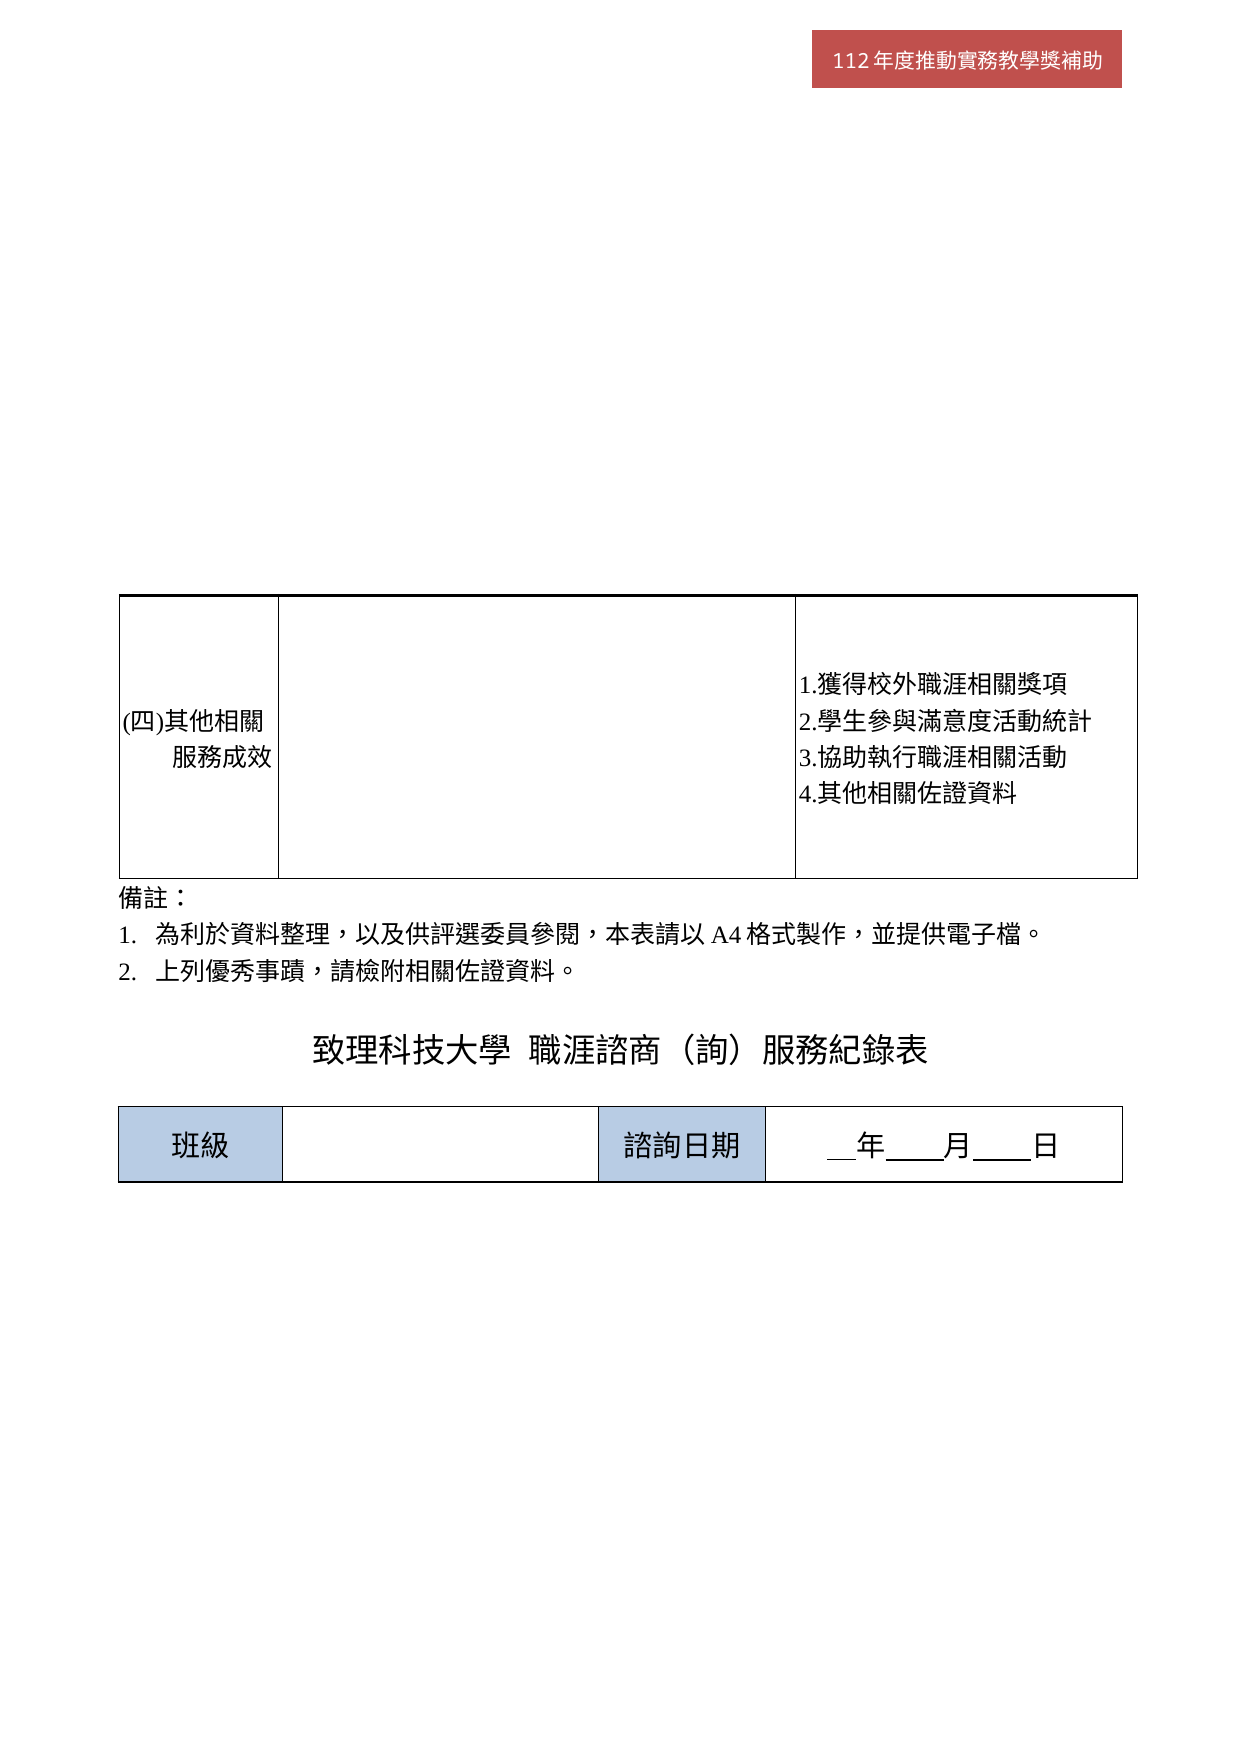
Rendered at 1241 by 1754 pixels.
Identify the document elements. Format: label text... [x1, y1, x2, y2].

table_cell [279, 597, 795, 877]
text 備註： [118, 879, 1122, 915]
list 為利於資料整理，以及供評選委員參閱，本表請以A4格式製作，並提供電子檔。 [118, 915, 1122, 951]
table_header 年 月 日 [766, 1107, 1122, 1181]
table_cell (四)其他相關服務成效 [120, 597, 278, 877]
table_header 諮詢日期 [599, 1107, 765, 1181]
table_cell 1.獲得校外職涯相關獎項 2.學生參與滿意度活動統計 3.協助執行職涯相關活動 4.其他相關佐證資料 [796, 597, 1137, 877]
table_cell [102, 594, 119, 877]
table_header 班級 [119, 1107, 282, 1181]
list 上列優秀事蹟，請檢附相關佐證資料。 [118, 951, 1122, 987]
table_header [283, 1107, 598, 1181]
text 致理科技大學 職涯諮商（詢）服務紀錄表 [118, 1006, 1122, 1068]
